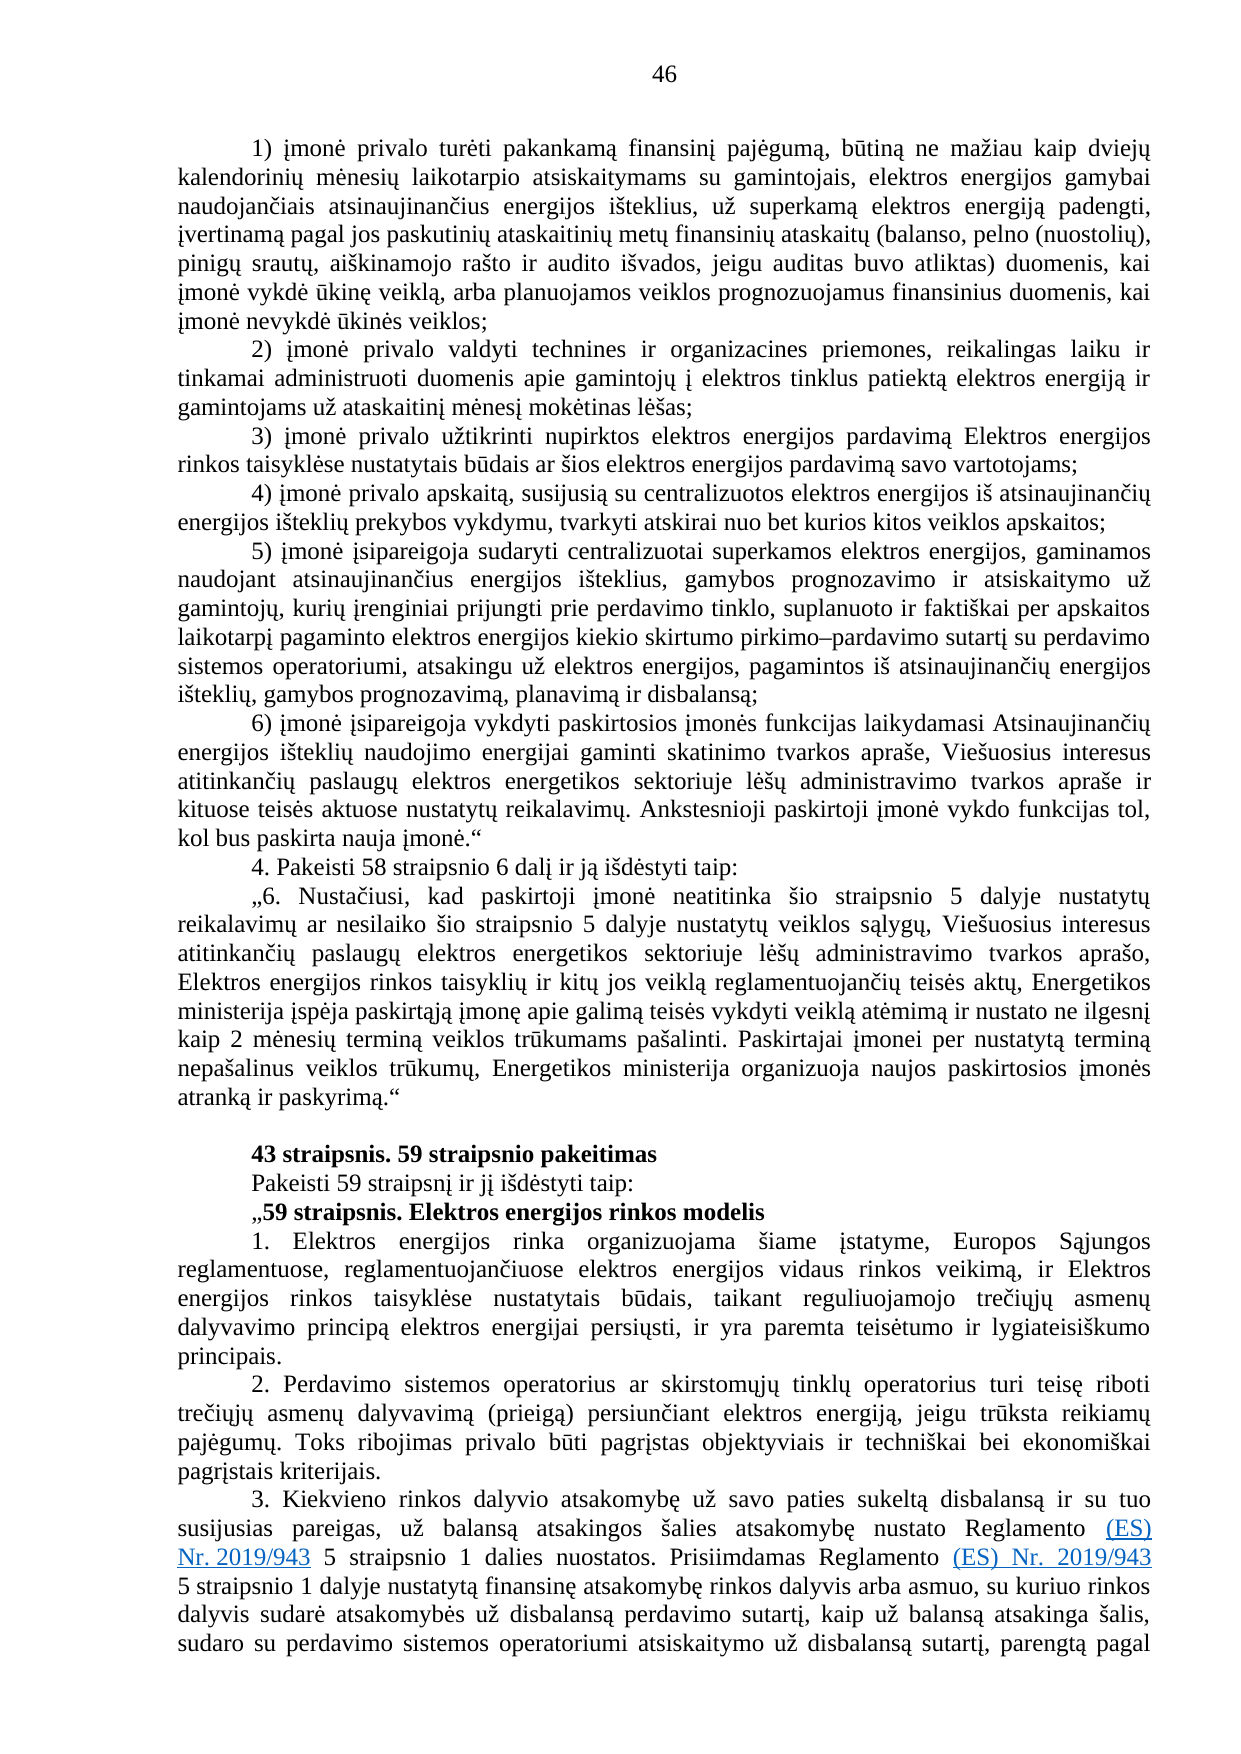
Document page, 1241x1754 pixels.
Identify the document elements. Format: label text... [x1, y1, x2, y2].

text 6) įmonė įsipareigoja vykdyti paskirtosios įmonės funkcijas laikydamasi Atsinaujinančių energijos išteklių naudojimo energijai gaminti skatinimo tvarkos apraše, Viešuosius interesus atitinkančių paslaugų elektros energetikos sektoriuje lėšų administravimo tvarkos apraše ir kituose teisės aktuose nustatytų reikalavimų. Ankstesnioji paskirtoji įmonė vykdo funkcijas tol, kol bus paskirta nauja įmonė.“ [177, 708, 1152, 852]
text „6. Nustačiusi, kad paskirtoji įmonė neatitinka šio straipsnio 5 dalyje nustatytų reikalavimų ar nesilaiko šio straipsnio 5 dalyje nustatytų veiklos sąlygų, Viešuosius interesus atitinkančių paslaugų elektros energetikos sektoriuje lėšų administravimo tvarkos aprašo, Elektros energijos rinkos taisyklių ir kitų jos veiklą reglamentuojančių teisės aktų, Energetikos ministerija įspėja paskirtąją įmonę apie galimą teisės vykdyti veiklą atėmimą ir nustato ne ilgesnį kaip 2 mėnesių terminą veiklos trūkumams pašalinti. Paskirtajai įmonei per nustatytą terminą nepašalinus veiklos trūkumų, Energetikos ministerija organizuoja naujos paskirtosios įmonės atranką ir paskyrimą.“ [177, 881, 1152, 1111]
text 4. Pakeisti 58 straipsnio 6 dalį ir ją išdėstyti taip: [177, 852, 1152, 881]
text 3. Kiekvieno rinkos dalyvio atsakomybę už savo paties sukeltą disbalansą ir su tuo susijusias pareigas, už balansą atsakingos šalies atsakomybę nustato Reglamento (ES) Nr. 2019/943 5 straipsnio 1 dalies nuostatos. Prisiimdamas Reglamento (ES) Nr. 2019/943 5 straipsnio 1 dalyje nustatytą finansinę atsakomybę rinkos dalyvis arba asmuo, su kuriuo rinkos dalyvis sudarė atsakomybės už disbalansą perdavimo sutartį, kaip už balansą atsakinga šalis, sudaro su perdavimo sistemos operatoriumi atsiskaitymo už disbalansą sutartį, parengtą pagal [177, 1484, 1152, 1657]
text 3) įmonė privalo užtikrinti nupirktos elektros energijos pardavimą Elektros energijos rinkos taisyklėse nustatytais būdais ar šios elektros energijos pardavimą savo vartotojams; [177, 421, 1152, 478]
text „59 straipsnis. Elektros energijos rinkos modelis [177, 1197, 1152, 1226]
text Pakeisti 59 straipsnį ir jį išdėstyti taip: [177, 1168, 1152, 1197]
text 1. Elektros energijos rinka organizuojama šiame įstatyme, Europos Sąjungos reglamentuose, reglamentuojančiuose elektros energijos vidaus rinkos veikimą, ir Elektros energijos rinkos taisyklėse nustatytais būdais, taikant reguliuojamojo trečiųjų asmenų dalyvavimo principą elektros energijai persiųsti, ir yra paremta teisėtumo ir lygiateisiškumo principais. [177, 1226, 1152, 1369]
text 5) įmonė įsipareigoja sudaryti centralizuotai superkamos elektros energijos, gaminamos naudojant atsinaujinančius energijos išteklius, gamybos prognozavimo ir atsiskaitymo už gamintojų, kurių įrenginiai prijungti prie perdavimo tinklo, suplanuoto ir faktiškai per apskaitos laikotarpį pagaminto elektros energijos kiekio skirtumo pirkimo–pardavimo sutartį su perdavimo sistemos operatoriumi, atsakingu už elektros energijos, pagamintos iš atsinaujinančių energijos išteklių, gamybos prognozavimą, planavimą ir disbalansą; [177, 536, 1152, 708]
text 4) įmonė privalo apskaitą, susijusią su centralizuotos elektros energijos iš atsinaujinančių energijos išteklių prekybos vykdymu, tvarkyti atskirai nuo bet kurios kitos veiklos apskaitos; [177, 478, 1152, 536]
text 2. Perdavimo sistemos operatorius ar skirstomųjų tinklų operatorius turi teisę riboti trečiųjų asmenų dalyvavimą (prieigą) persiunčiant elektros energiją, jeigu trūksta reikiamų pajėgumų. Toks ribojimas privalo būti pagrįstas objektyviais ir techniškai bei ekonomiškai pagrįstais kriterijais. [177, 1369, 1152, 1484]
text 43 straipsnis. 59 straipsnio pakeitimas [177, 1139, 1152, 1168]
text 1) įmonė privalo turėti pakankamą finansinį pajėgumą, būtiną ne mažiau kaip dviejų kalendorinių mėnesių laikotarpio atsiskaitymams su gamintojais, elektros energijos gamybai naudojančiais atsinaujinančius energijos išteklius, už superkamą elektros energiją padengti, įvertinamą pagal jos paskutinių ataskaitinių metų finansinių ataskaitų (balanso, pelno (nuostolių), pinigų srautų, aiškinamojo rašto ir audito išvados, jeigu auditas buvo atliktas) duomenis, kai įmonė vykdė ūkinę veiklą, arba planuojamos veiklos prognozuojamus finansinius duomenis, kai įmonė nevykdė ūkinės veiklos; [177, 133, 1152, 334]
text 2) įmonė privalo valdyti technines ir organizacines priemones, reikalingas laiku ir tinkamai administruoti duomenis apie gamintojų į elektros tinklus patiektą elektros energiją ir gamintojams už ataskaitinį mėnesį mokėtinas lėšas; [177, 334, 1152, 421]
